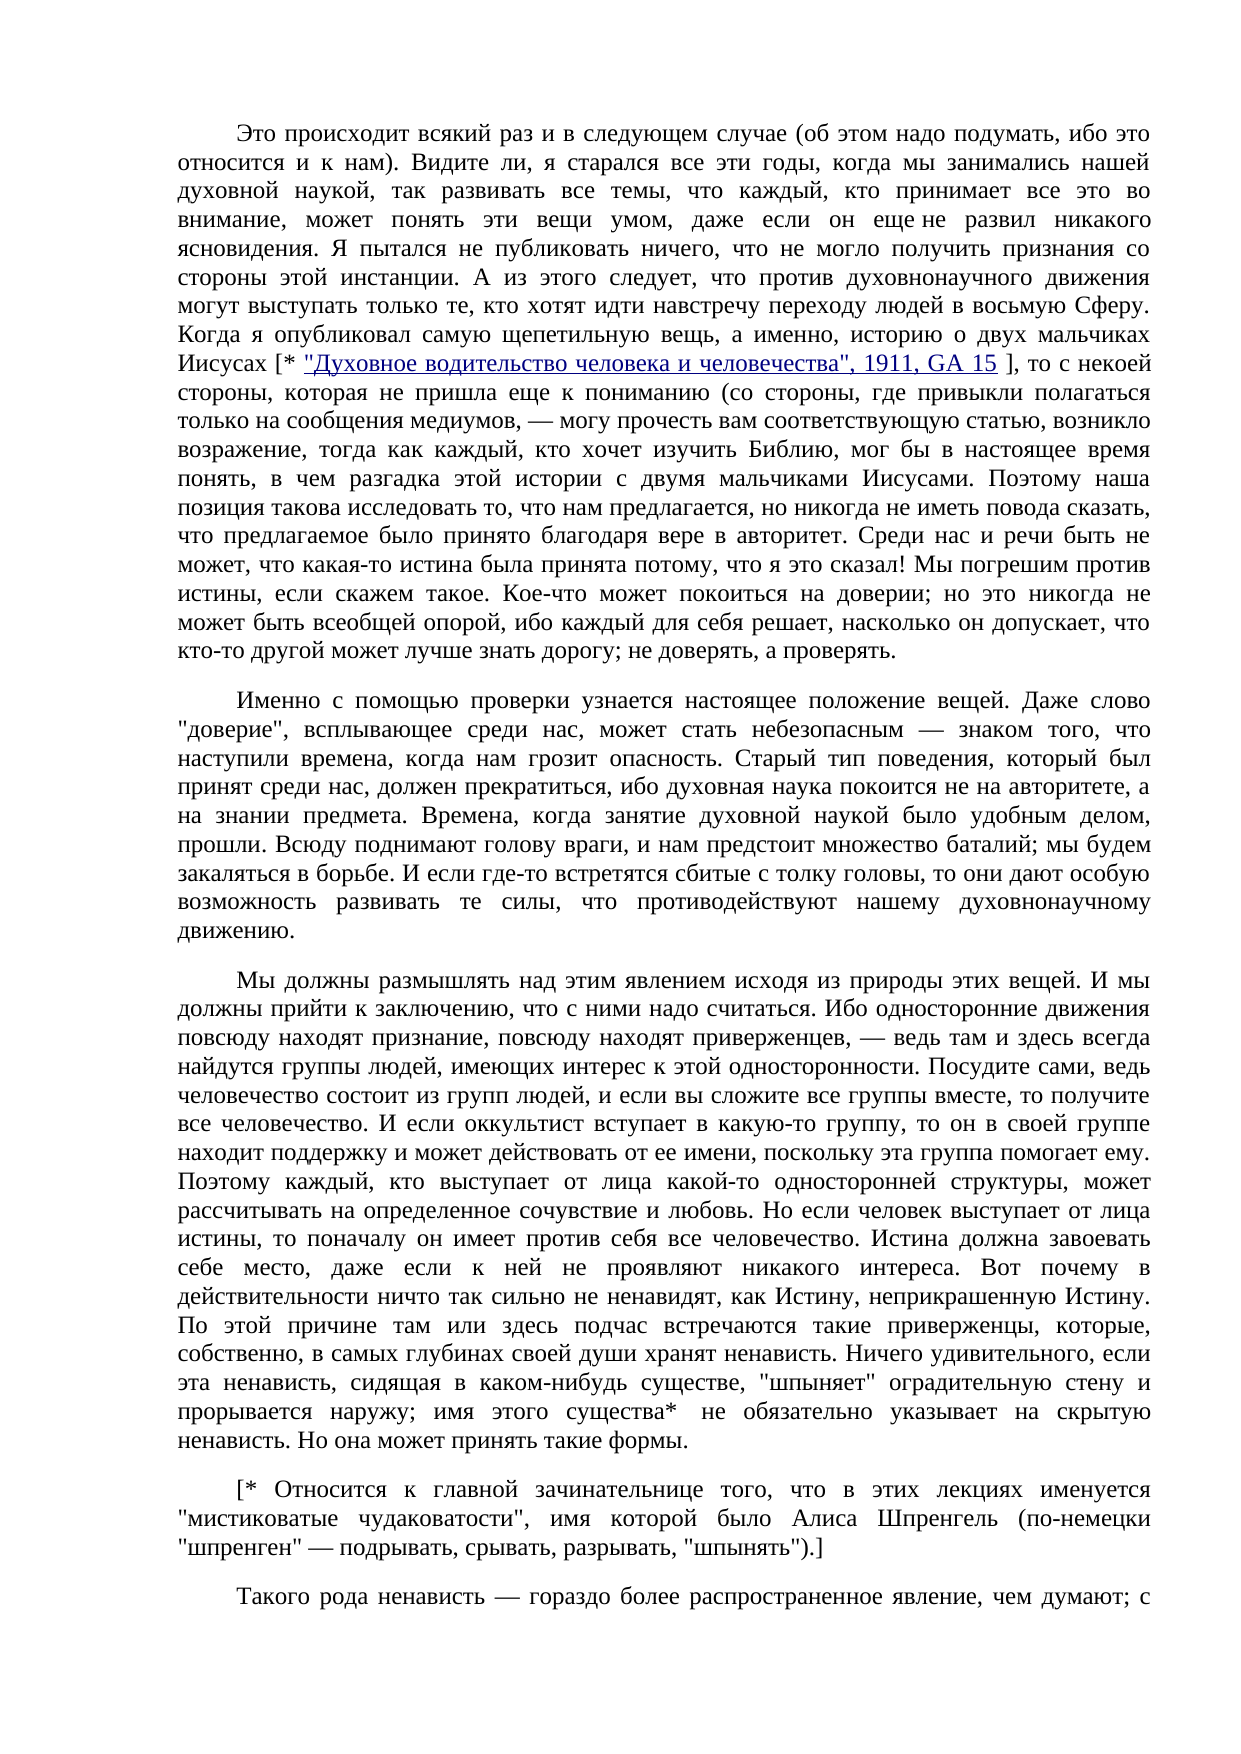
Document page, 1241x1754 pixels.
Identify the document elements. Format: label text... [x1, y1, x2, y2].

text Такого рода ненависть — гораздо более распространенное явление, чем думают; с [177, 1581, 1152, 1610]
text Это происходит всякий раз и в следующем случае (об этом надо подумать, ибо это относится и к нам). Видите ли, я старался все эти годы, когда мы занимались нашей духовной наукой, так развивать все темы, что каждый, кто принимает все это во внимание, может понять эти вещи умом, даже если он еще не развил никакого ясновидения. Я пытался не публиковать ничего, что не могло получить признания со стороны этой инстанции. А из этого следует, что против духовнонаучного движения могут выступать только те, кто хотят идти навстречу переходу людей в восьмую Сферу. Когда я опубликовал самую щепетильную вещь, а именно, историю о двух мальчиках Иисусах [* "Духовное водительство человека и человечества", 1911, GA 15 ], то с некоей стороны, которая не пришла еще к пониманию (со стороны, где привыкли полагаться только на сообщения медиумов, — могу прочесть вам соответствующую статью, возникло возражение, тогда как каждый, кто хочет изучить Библию, мог бы в настоящее время понять, в чем разгадка этой истории с двумя мальчиками Иисусами. Поэтому наша позиция такова исследовать то, что нам предлагается, но никогда не иметь повода сказать, что предлагаемое было принято благодаря вере в авторитет. Среди нас и речи быть не может, что какая-то истина была принята потому, что я это сказал! Мы погрешим против истины, если скажем такое. Кое-что может покоиться на доверии; но это никогда не может быть всеобщей опорой, ибо каждый для себя решает, насколько он допускает, что кто-то другой может лучше знать дорогу; не доверять, а проверять. [177, 118, 1152, 664]
text Именно с помощью проверки узнается настоящее положение вещей. Даже слово "доверие", всплывающее среди нас, может стать небезопасным — знаком того, что наступили времена, когда нам грозит опасность. Старый тип поведения, который был принят среди нас, должен прекратиться, ибо духовная наука покоится не на авторитете, а на знании предмета. Времена, когда занятие духовной наукой было удобным делом, прошли. Всюду поднимают голову враги, и нам предстоит множество баталий; мы будем закаляться в борьбе. И если где-то встретятся сбитые с толку головы, то они дают особую возможность развивать те силы, что противодействуют нашему духовнонаучному движению. [177, 685, 1152, 944]
text Мы должны размышлять над этим явлением исходя из природы этих вещей. И мы должны прийти к заключению, что с ними надо считаться. Ибо односторонние движения повсюду находят признание, повсюду находят приверженцев, — ведь там и здесь всегда найдутся группы людей, имеющих интерес к этой односторонности. Посудите сами, ведь человечество состоит из групп людей, и если вы сложите все группы вместе, то получите все человечество. И если оккультист вступает в какую-то группу, то он в своей группе находит поддержку и может действовать от ее имени, поскольку эта группа помогает ему. Поэтому каждый, кто выступает от лица какой-то односторонней структуры, может рассчитывать на определенное сочувствие и любовь. Но если человек выступает от лица истины, то поначалу он имеет против себя все человечество. Истина должна завоевать себе место, даже если к ней не проявляют никакого интереса. Вот почему в действительности ничто так сильно не ненавидят, как Истину, неприкрашенную Истину. По этой причине там или здесь подчас встречаются такие приверженцы, которые, собственно, в самых глубинах своей души хранят ненависть. Ничего удивительного, если эта ненависть, сидящая в каком-нибудь существе, "шпыняет" оградительную стену и прорывается наружу; имя этого существа* не обязательно указывает на скрытую ненависть. Но она может принять такие формы. [177, 965, 1152, 1453]
text [* Относится к главной зачинательнице того, что в этих лекциях именуется "мистиковатые чудаковатости", имя которой было Алиса Шпренгель (по-немецки "шпренген" — подрывать, срывать, разрывать, "шпынять").] [177, 1474, 1152, 1561]
